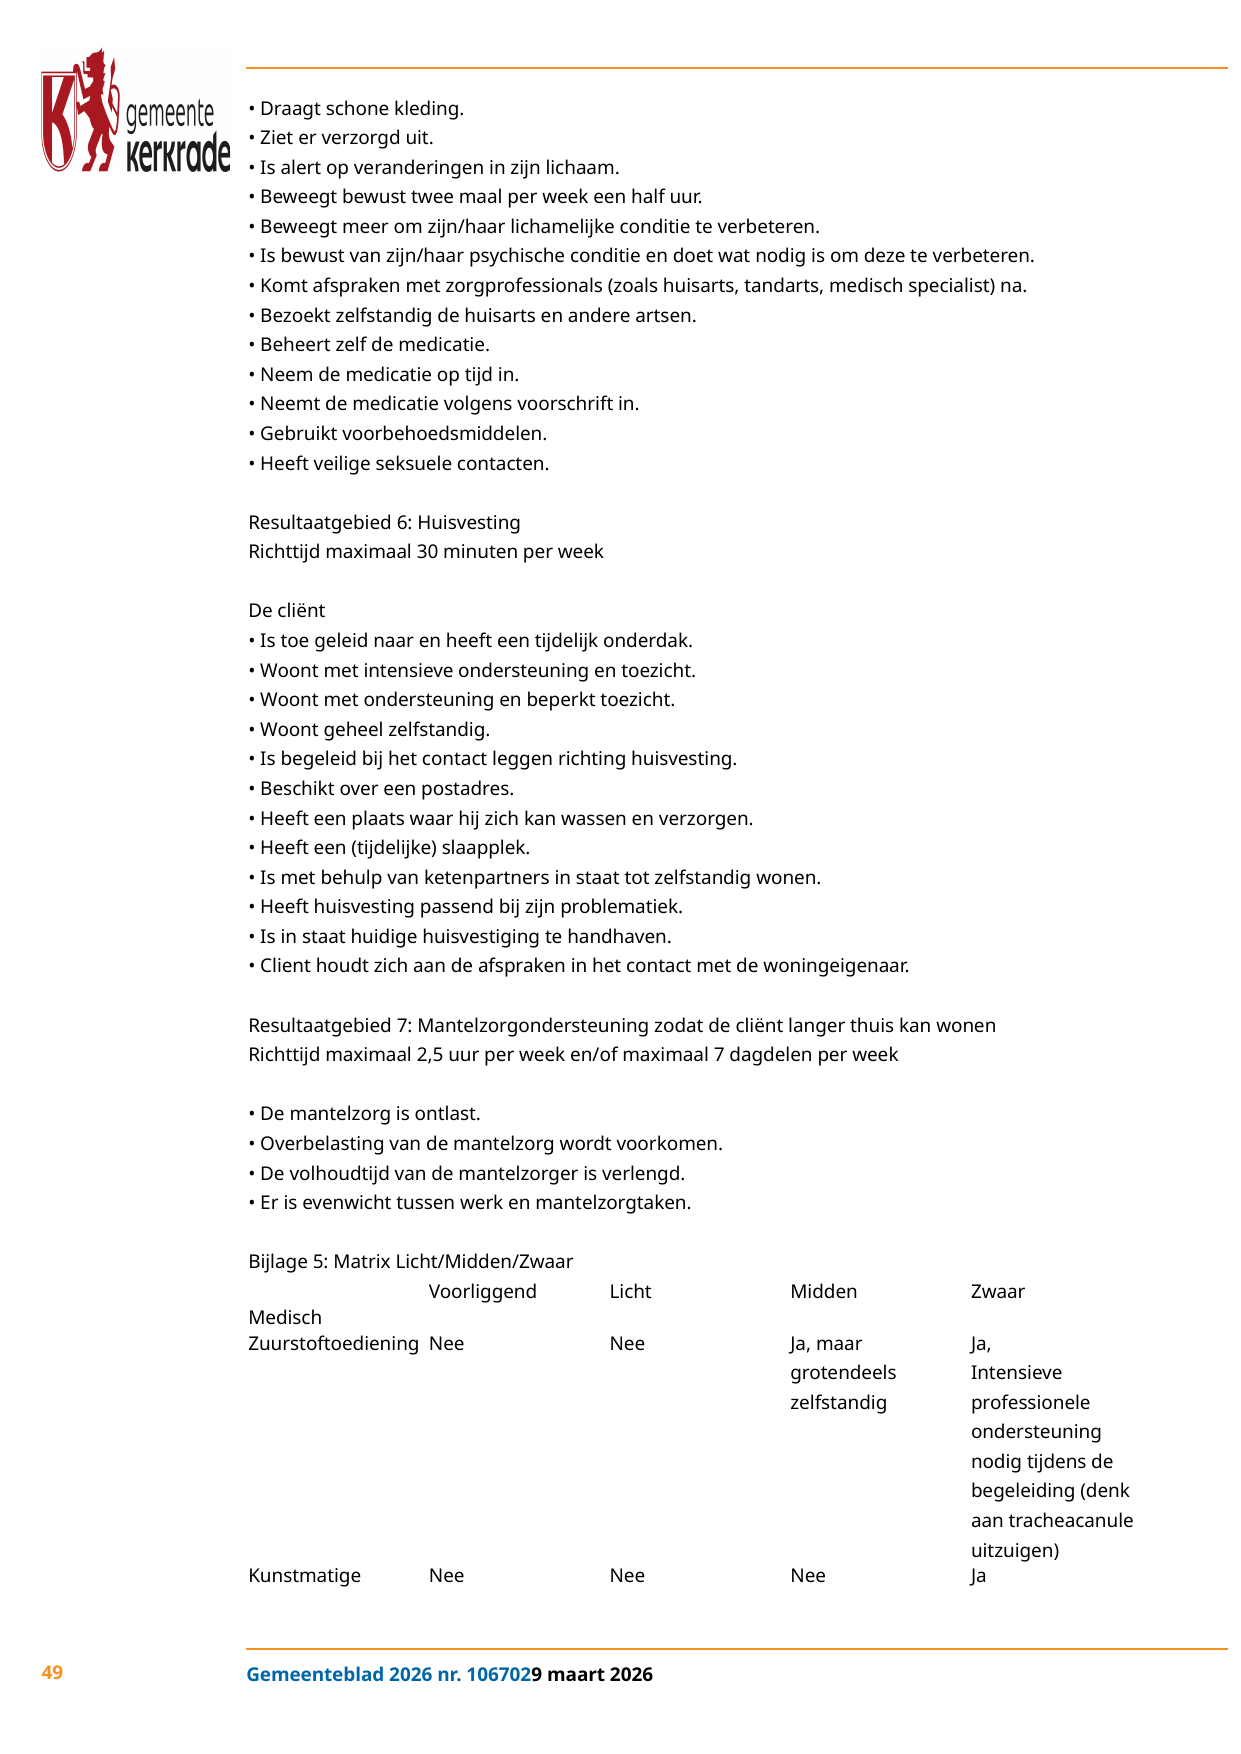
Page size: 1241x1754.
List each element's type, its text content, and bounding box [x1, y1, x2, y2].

text • Neem de medicatie op tijd in. [248, 361, 1152, 387]
table_cell Nee [790, 1563, 971, 1588]
text • Client houdt zich aan de afspraken in het contact met de woningeigenaar. [248, 953, 1152, 978]
text • De volhoudtijd van de mantelzorger is verlengd. [248, 1160, 1152, 1186]
picture [41, 47, 231, 172]
text • Beschikt over een postadres. [248, 775, 1152, 801]
table_cell Nee [429, 1563, 609, 1588]
table_cell Nee [429, 1330, 609, 1562]
table_cell Ja, maar grotendeels zelfstandig [790, 1330, 971, 1562]
text • Beweegt bewust twee maal per week een half uur. [248, 183, 1152, 209]
text • Woont geheel zelfstandig. [248, 716, 1152, 742]
text • Heeft een (tijdelijke) slaapplek. [248, 834, 1152, 860]
text De cliënt [248, 598, 1152, 623]
table_cell Nee [609, 1330, 790, 1562]
text • Overbelasting van de mantelzorg wordt voorkomen. [248, 1130, 1152, 1156]
table_header [248, 1278, 429, 1304]
table_cell Nee [609, 1563, 790, 1588]
text Resultaatgebied 6: Huisvesting [248, 509, 1152, 535]
text • Neemt de medicatie volgens voorschrift in. [248, 391, 1152, 416]
text • Is toe geleid naar en heeft een tijdelijk onderdak. [248, 627, 1152, 653]
table_cell Ja [971, 1563, 1152, 1588]
text • Draagt schone kleding. [248, 95, 1152, 121]
text Bijlage 5: Matrix Licht/Midden/Zwaar [248, 1248, 1152, 1274]
table_cell Zuurstoftoediening [248, 1330, 429, 1562]
text Richttijd maximaal 2,5 uur per week en/of maximaal 7 dagdelen per week [248, 1041, 1152, 1067]
text • Is bewust van zijn/haar psychische conditie en doet wat nodig is om deze te verbeteren. [248, 243, 1152, 268]
text • Gebruikt voorbehoedsmiddelen. [248, 420, 1152, 446]
table_cell [429, 1304, 609, 1330]
table_header Zwaar [971, 1278, 1152, 1304]
table_cell [971, 1304, 1152, 1330]
text • Is begeleid bij het contact leggen richting huisvesting. [248, 746, 1152, 771]
text • Beweegt meer om zijn/haar lichamelijke conditie te verbeteren. [248, 213, 1152, 239]
table_header Licht [609, 1278, 790, 1304]
table_cell [790, 1304, 971, 1330]
text • Bezoekt zelfstandig de huisarts en andere artsen. [248, 302, 1152, 328]
text • Komt afspraken met zorgprofessionals (zoals huisarts, tandarts, medisch specialist) na. [248, 272, 1152, 298]
text • Woont met intensieve ondersteuning en toezicht. [248, 657, 1152, 683]
text • Ziet er verzorgd uit. [248, 124, 1152, 150]
text • Er is evenwicht tussen werk en mantelzorgtaken. [248, 1189, 1152, 1215]
table_cell Medisch [248, 1304, 429, 1330]
table_cell Kunstmatige [248, 1563, 429, 1588]
text Resultaatgebied 7: Mantelzorgondersteuning zodat de cliënt langer thuis kan wonen [248, 1012, 1152, 1038]
text • Is alert op veranderingen in zijn lichaam. [248, 154, 1152, 180]
text Richttijd maximaal 30 minuten per week [248, 538, 1152, 564]
text • Is in staat huidige huisvestiging te handhaven. [248, 923, 1152, 949]
text • De mantelzorg is ontlast. [248, 1101, 1152, 1126]
table_cell [609, 1304, 790, 1330]
table_header Midden [790, 1278, 971, 1304]
text • Is met behulp van ketenpartners in staat tot zelfstandig wonen. [248, 864, 1152, 890]
table_cell Ja, Intensieve professionele ondersteuning nodig tijdens de begeleiding (denk aan tracheacanule uitzuigen) [971, 1330, 1152, 1562]
text • Heeft veilige seksuele contacten. [248, 450, 1152, 476]
text • Heeft een plaats waar hij zich kan wassen en verzorgen. [248, 805, 1152, 831]
table_header Voorliggend [429, 1278, 609, 1304]
text • Heeft huisvesting passend bij zijn problematiek. [248, 893, 1152, 919]
text • Woont met ondersteuning en beperkt toezicht. [248, 686, 1152, 712]
text • Beheert zelf de medicatie. [248, 331, 1152, 357]
